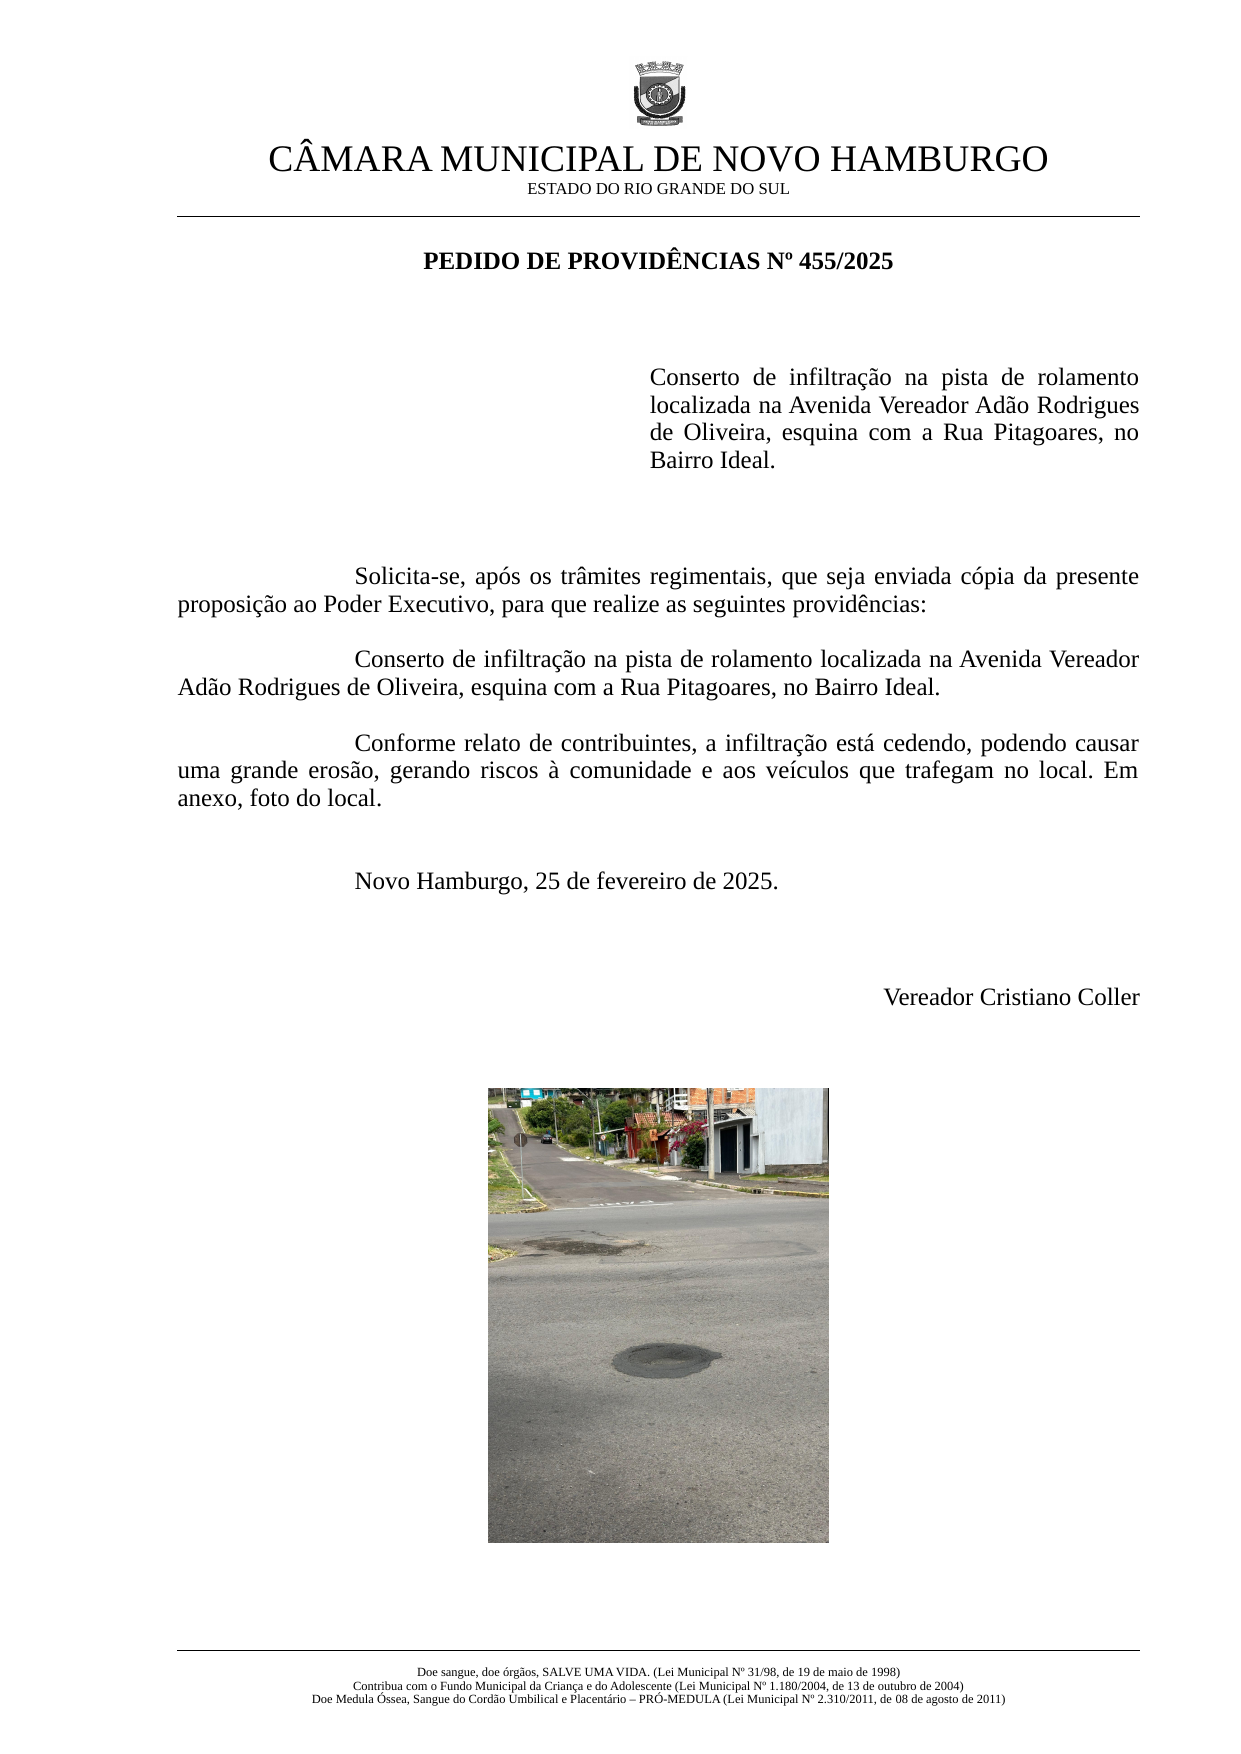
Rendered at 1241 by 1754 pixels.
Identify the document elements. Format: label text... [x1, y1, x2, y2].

text Solicita-se, após os trâmites regimentais, que seja enviada cópia da presente proposição ao Poder Executivo, para que realize as seguintes providências: [177, 562, 1140, 618]
text Conforme relato de contribuintes, a infiltração está cedendo, podendo causar uma grande erosão, gerando riscos à comunidade e aos veículos que trafegam no local. Em anexo, foto do local. [177, 729, 1140, 812]
text Vereador Cristiano Coller [649, 983, 1140, 1011]
picture [488, 1088, 829, 1543]
text Novo Hamburgo, 25 de fevereiro de 2025. [177, 867, 1140, 895]
text PEDIDO DE PROVIDÊNCIAS Nº 455/2025 [177, 247, 1140, 274]
list Conserto de infiltração na pista de rolamento localizada na Avenida Vereador Adão Rodrigues de Oliveira, esquina com a Rua Pitagoares, no Bairro Ideal. [649, 363, 1140, 474]
text Conserto de infiltração na pista de rolamento localizada na Avenida Vereador Adão Rodrigues de Oliveira, esquina com a Rua Pitagoares, no Bairro Ideal. [177, 646, 1140, 701]
